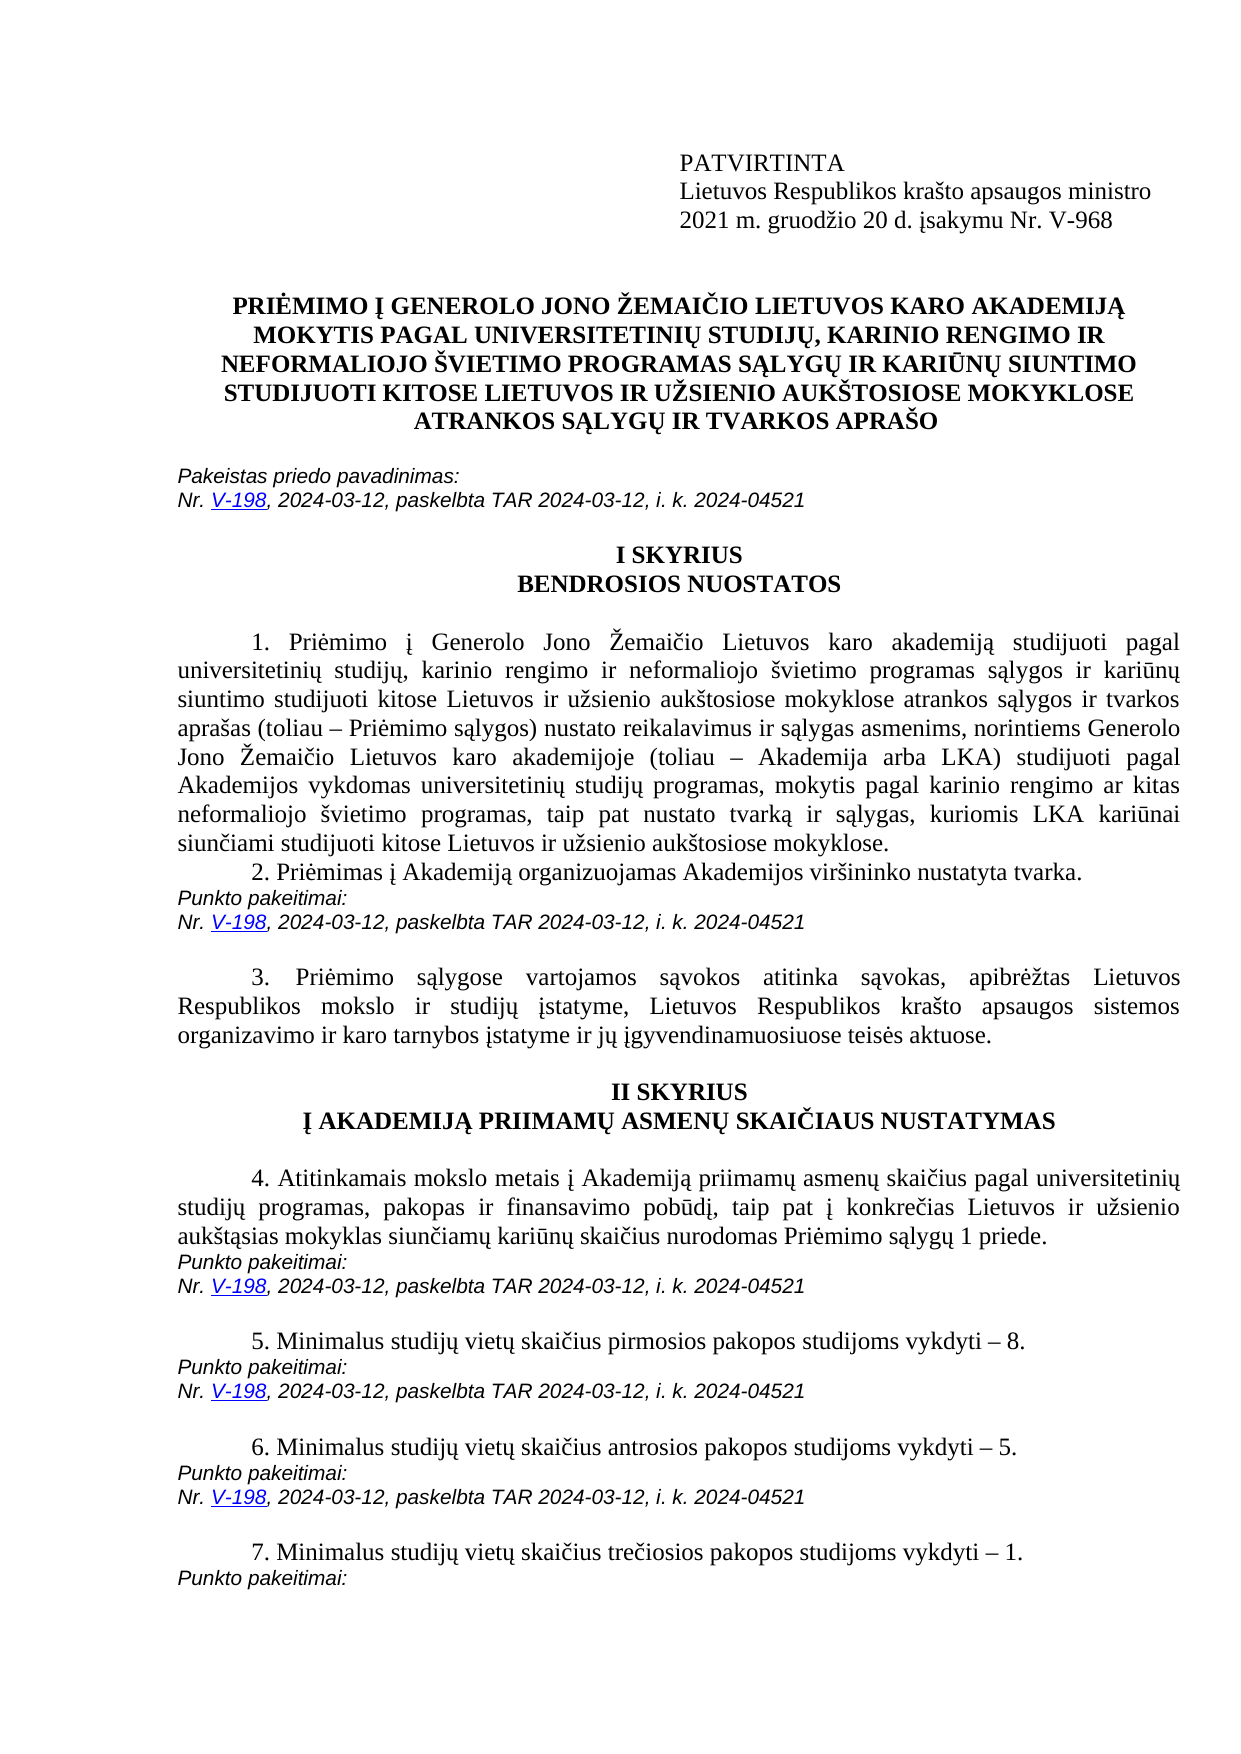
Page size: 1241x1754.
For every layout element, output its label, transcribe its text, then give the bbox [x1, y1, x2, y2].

text Nr. V-198, 2024-03-12, paskelbta TAR 2024-03-12, i. k. 2024-04521 [177, 1484, 1181, 1508]
text Nr. V-198, 2024-03-12, paskelbta TAR 2024-03-12, i. k. 2024-04521 [177, 1274, 1181, 1298]
text Punkto pakeitimai: [177, 1355, 1181, 1379]
text 6. Minimalus studijų vietų skaičius antrosios pakopos studijoms vykdyti – 5. [177, 1432, 1181, 1461]
text 2021 m. gruodžio 20 d. įsakymu Nr. V-968 [177, 205, 1181, 234]
text I SKYRIUS [177, 541, 1181, 569]
text Punkto pakeitimai: [177, 1566, 1181, 1590]
text 5. Minimalus studijų vietų skaičius pirmosios pakopos studijoms vykdyti – 8. [177, 1326, 1181, 1355]
text PATVIRTINTA [177, 148, 1181, 176]
text Punkto pakeitimai: [177, 1461, 1181, 1484]
text 1. Priėmimo į Generolo Jono Žemaičio Lietuvos karo akademiją studijuoti pagal universitetinių studijų, karinio rengimo ir neformaliojo švietimo programas sąlygos ir kariūnų siuntimo studijuoti kitose Lietuvos ir užsienio aukštosiose mokyklose atrankos sąlygos ir tvarkos aprašas (toliau – Priėmimo sąlygos) nustato reikalavimus ir sąlygas asmenims, norintiems Generolo Jono Žemaičio Lietuvos karo akademijoje (toliau – Akademija arba LKA) studijuoti pagal Akademijos vykdomas universitetinių studijų programas, mokytis pagal karinio rengimo ar kitas neformaliojo švietimo programas, taip pat nustato tvarką ir sąlygas, kuriomis LKA kariūnai siunčiami studijuoti kitose Lietuvos ir užsienio aukštosiose mokyklose. [177, 627, 1181, 857]
text Nr. V-198, 2024-03-12, paskelbta TAR 2024-03-12, i. k. 2024-04521 [177, 909, 1181, 933]
text Lietuvos Respublikos krašto apsaugos ministro [177, 176, 1181, 205]
text Nr. V-198, 2024-03-12, paskelbta TAR 2024-03-12, i. k. 2024-04521 [177, 488, 1181, 512]
text Į AKADEMIJĄ PRIIMAMŲ ASMENŲ SKAIČIAUS NUSTATYMAS [177, 1106, 1181, 1135]
text 7. Minimalus studijų vietų skaičius trečiosios pakopos studijoms vykdyti – 1. [177, 1537, 1181, 1566]
text 4. Atitinkamais mokslo metais į Akademiją priimamų asmenų skaičius pagal universitetinių studijų programas, pakopas ir finansavimo pobūdį, taip pat į konkrečias Lietuvos ir užsienio aukštąsias mokyklas siunčiamų kariūnų skaičius nurodomas Priėmimo sąlygų 1 priede. [177, 1163, 1181, 1250]
text 2. Priėmimas į Akademiją organizuojamas Akademijos viršininko nustatyta tvarka. [177, 857, 1181, 886]
text Punkto pakeitimai: [177, 1250, 1181, 1274]
text Nr. V-198, 2024-03-12, paskelbta TAR 2024-03-12, i. k. 2024-04521 [177, 1379, 1181, 1403]
text Punkto pakeitimai: [177, 886, 1181, 909]
text II SKYRIUS [177, 1077, 1181, 1106]
text Pakeistas priedo pavadinimas: [177, 464, 1181, 488]
text BENDROSIOS NUOSTATOS [177, 569, 1181, 598]
text PRIĖMIMO Į GENEROLO JONO ŽEMAIČIO LIETUVOS KARO AKADEMIJĄ MOKYTIS PAGAL UNIVERSITETINIŲ STUDIJŲ, KARINIO RENGIMO IR NEFORMALIOJO ŠVIETIMO PROGRAMAS SĄLYGŲ IR KARIŪNŲ SIUNTIMO STUDIJUOTI KITOSE LIETUVOS IR UŽSIENIO AUKŠTOSIOSE MOKYKLOSE ATRANKOS SĄLYGŲ IR TVARKOS APRAŠO [177, 291, 1181, 435]
text 3. Priėmimo sąlygose vartojamos sąvokos atitinka sąvokas, apibrėžtas Lietuvos Respublikos mokslo ir studijų įstatyme, Lietuvos Respublikos krašto apsaugos sistemos organizavimo ir karo tarnybos įstatyme ir jų įgyvendinamuosiuose teisės aktuose. [177, 962, 1181, 1048]
